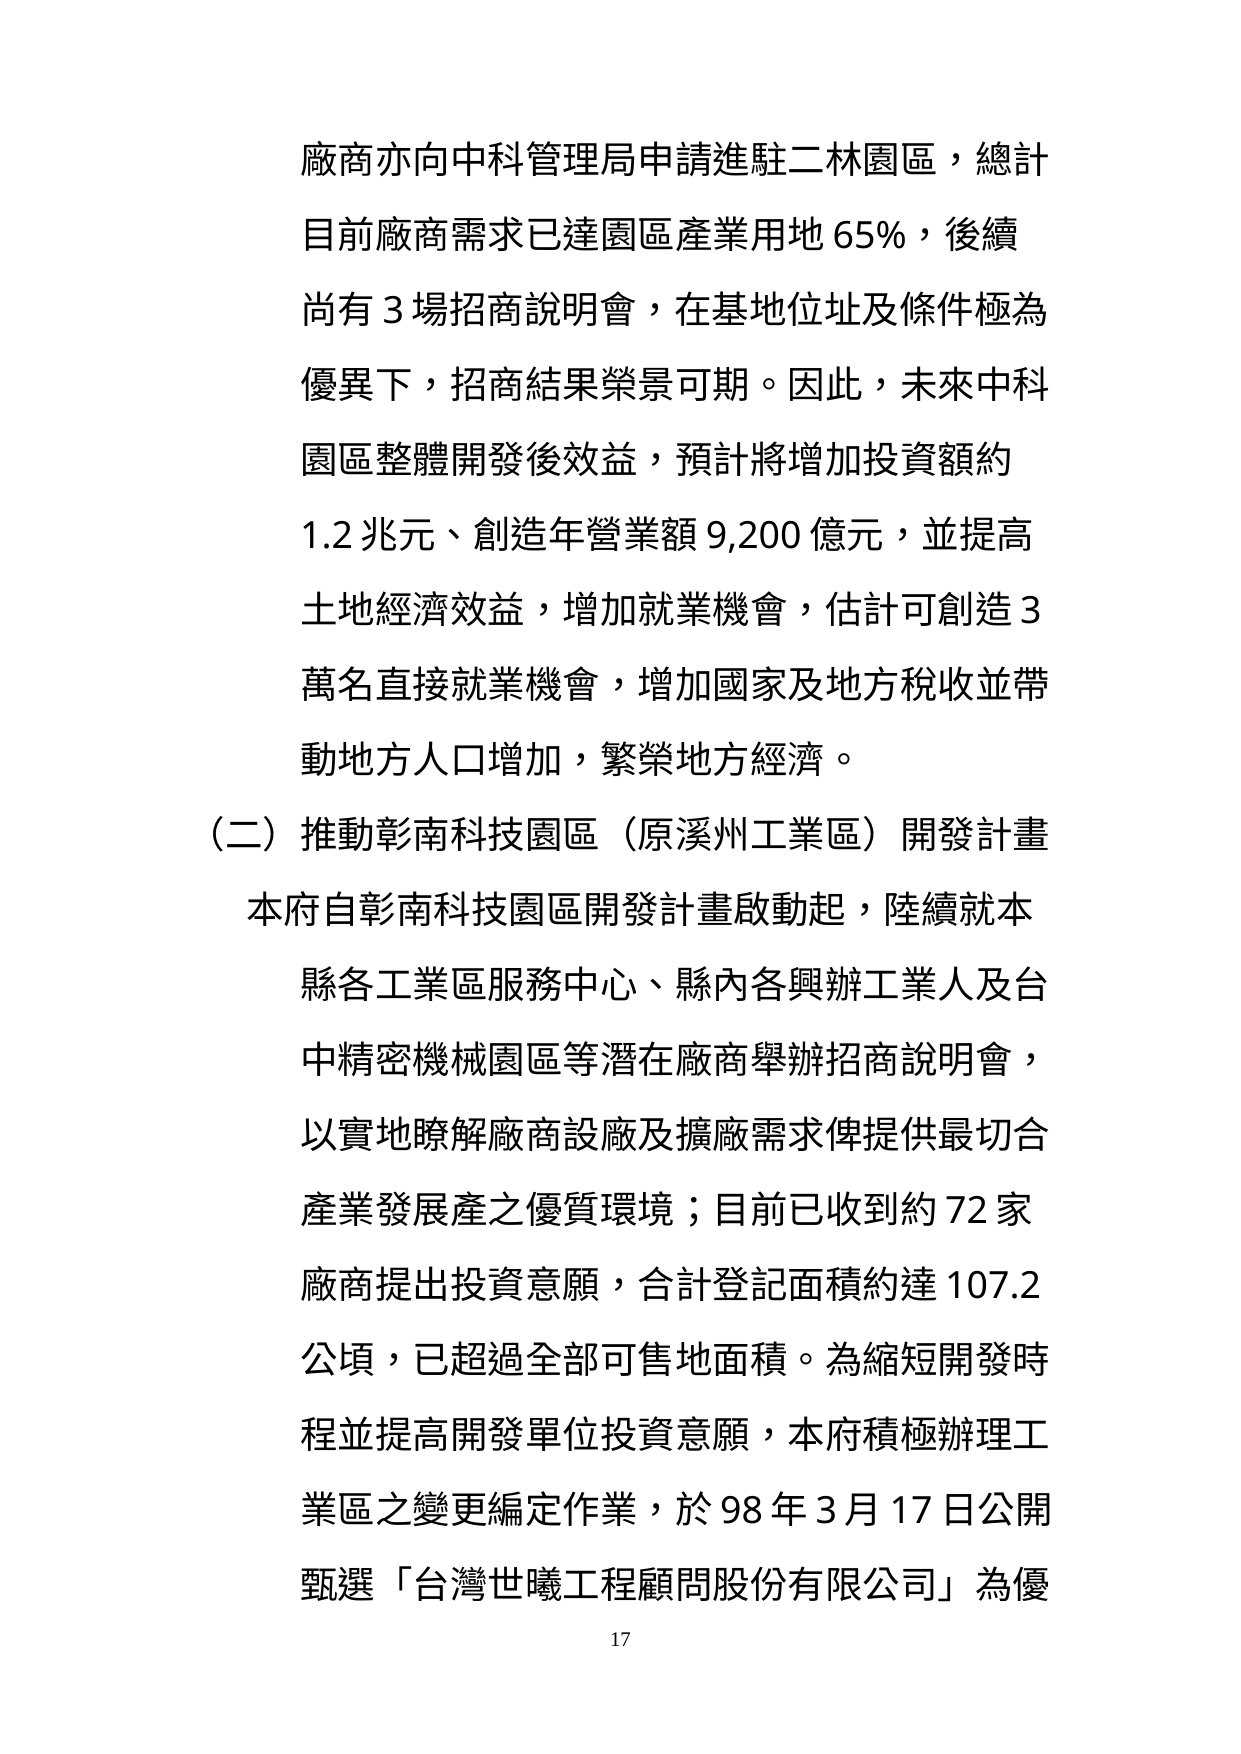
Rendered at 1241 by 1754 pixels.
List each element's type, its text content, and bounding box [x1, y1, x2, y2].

text 廠商亦向中科管理局申請進駐二林園區，總計目前廠商需求已達園區產業用地65%，後續尚有3場招商說明會，在基地位址及條件極為優異下，招商結果榮景可期。因此，未來中科園區整體開發後效益，預計將增加投資額約1.2兆元、創造年營業額9,200億元，並提高土地經濟效益，增加就業機會，估計可創造3萬名直接就業機會，增加國家及地方稅收並帶動地方人口增加，繁榮地方經濟。 [187, 120, 1053, 795]
text （二）推動彰南科技園區（原溪州工業區）開發計畫 [187, 795, 1053, 870]
text 本府自彰南科技園區開發計畫啟動起，陸續就本縣各工業區服務中心、縣內各興辦工業人及台中精密機械園區等潛在廠商舉辦招商說明會，以實地瞭解廠商設廠及擴廠需求俾提供最切合產業發展產之優質環境；目前已收到約72家廠商提出投資意願，合計登記面積約達107.2公頃，已超過全部可售地面積。為縮短開發時程並提高開發單位投資意願，本府積極辦理工業區之變更編定作業，於98年3月17日公開甄選「台灣世曦工程顧問股份有限公司」為優先議價廠商，刻與該公司辦理議價相關作業中，預計於本（98）年12月底前完成工業區變更編定作業。另於98年2月9日至3月10日辦理公開甄選委託公民營事業辦理開發租售及管理之招標作業，惟因經濟不景氣，未能順利甄選到開發商，將預計於98年6月辦理第2次公開甄選委託公民營事業辦理開發租售及管理之招標作業。本工業區之開發預計可創造1萬6,000人之就業機會及300億元之年產值，年稅收16億元，並配合民間投資及人才投入，共同繁榮地方，對本縣工業發展將是一大助益。 [187, 870, 1053, 1620]
